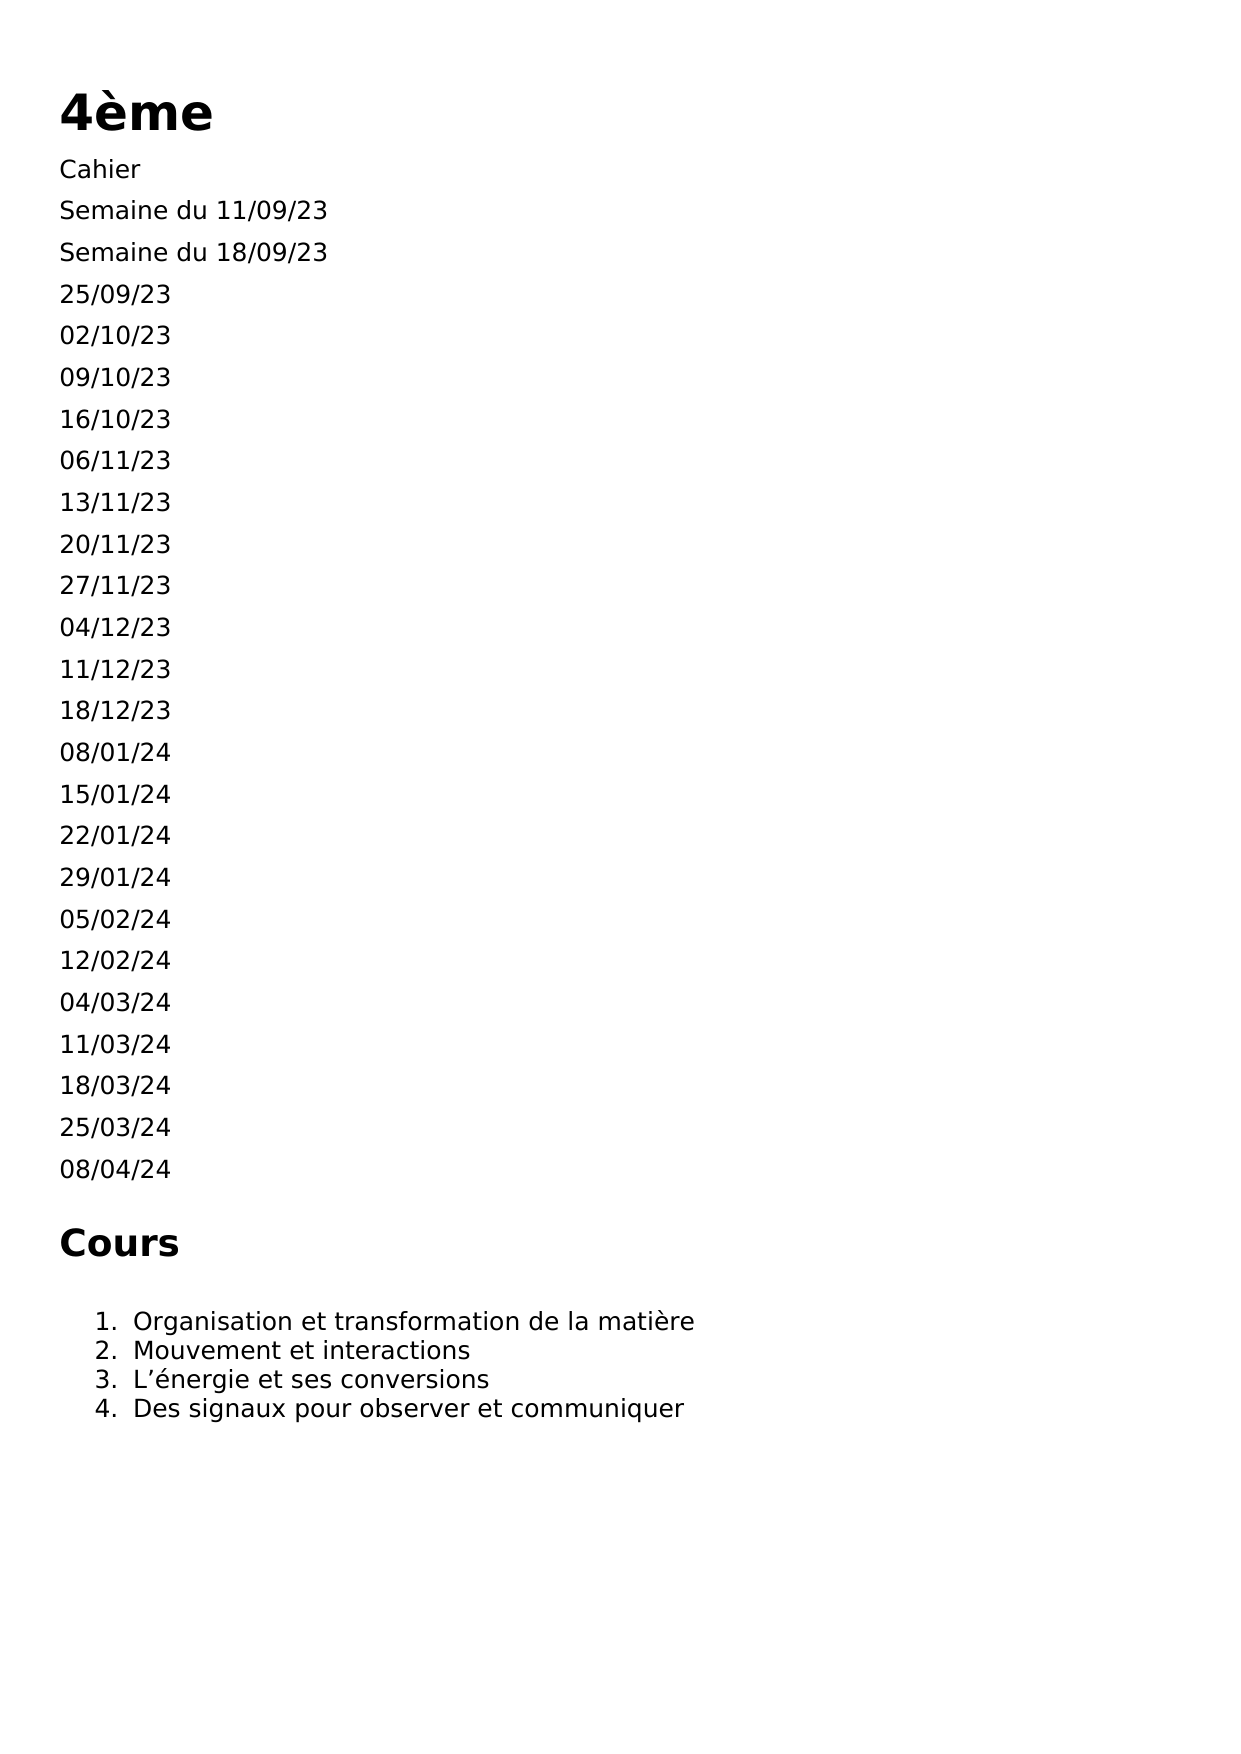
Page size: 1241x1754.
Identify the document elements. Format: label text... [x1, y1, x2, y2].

text 04/12/23 [59, 613, 1181, 642]
text 13/11/23 [59, 488, 1181, 517]
text 08/01/24 [59, 738, 1181, 767]
text 18/03/24 [59, 1071, 1181, 1101]
text 11/12/23 [59, 655, 1181, 684]
list Mouvement et interactions [118, 1336, 1181, 1365]
text 06/11/23 [59, 446, 1181, 476]
subtitle Cours [59, 1221, 1181, 1265]
text 25/03/24 [59, 1113, 1181, 1142]
text 15/01/24 [59, 780, 1181, 809]
list Des signaux pour observer et communiquer [118, 1394, 1181, 1424]
text 09/10/23 [59, 363, 1181, 392]
text Semaine du 18/09/23 [59, 238, 1181, 267]
text 04/03/24 [59, 988, 1181, 1017]
text 11/03/24 [59, 1030, 1181, 1059]
text 22/01/24 [59, 821, 1181, 851]
subtitle 4ème [59, 84, 1181, 142]
text 20/11/23 [59, 530, 1181, 559]
text Cahier [59, 155, 1181, 184]
list L’énergie et ses conversions [118, 1365, 1181, 1394]
text 29/01/24 [59, 863, 1181, 892]
text 18/12/23 [59, 696, 1181, 726]
list Organisation et transformation de la matière [118, 1307, 1181, 1336]
text 02/10/23 [59, 321, 1181, 351]
text 27/11/23 [59, 571, 1181, 601]
text Semaine du 11/09/23 [59, 196, 1181, 226]
text 08/04/24 [59, 1155, 1181, 1184]
text 12/02/24 [59, 946, 1181, 976]
text 16/10/23 [59, 405, 1181, 434]
text 05/02/24 [59, 905, 1181, 934]
text 25/09/23 [59, 280, 1181, 309]
